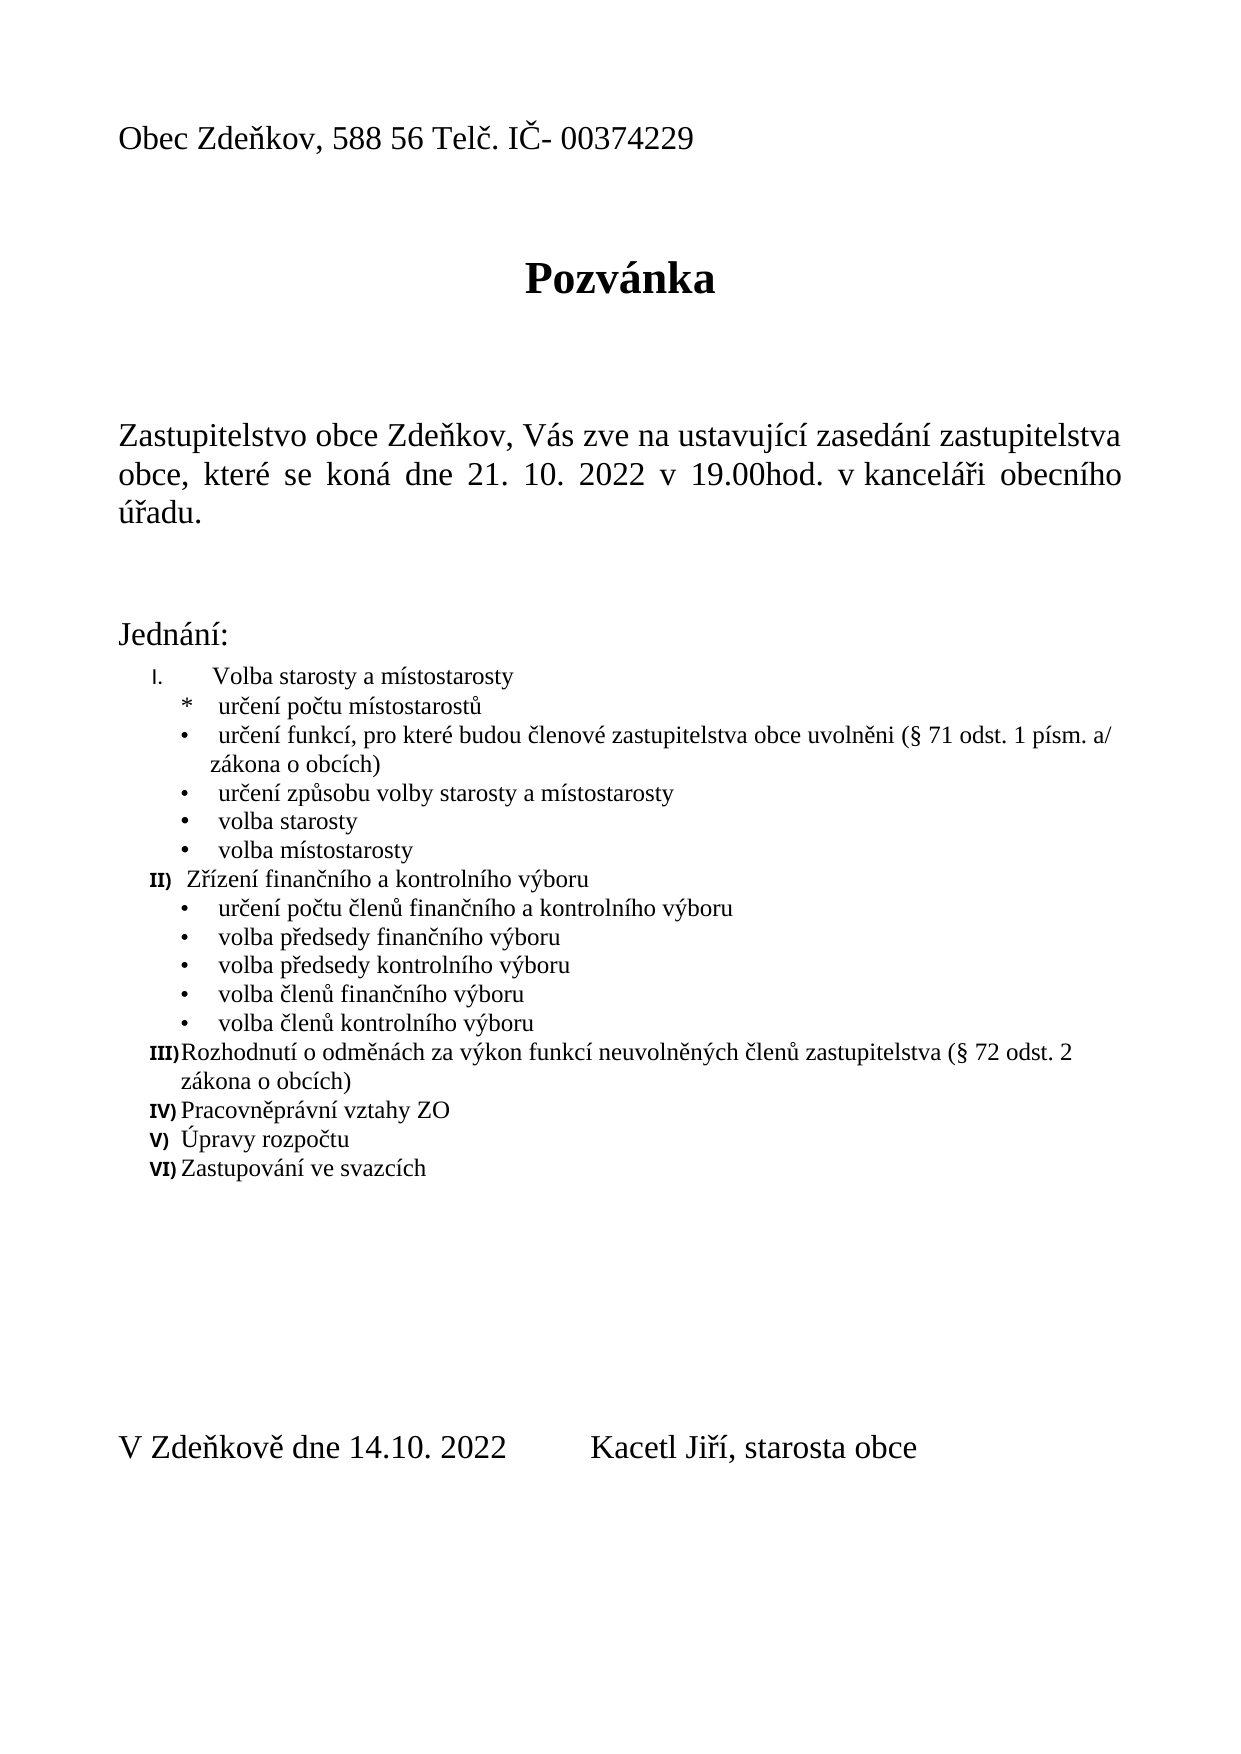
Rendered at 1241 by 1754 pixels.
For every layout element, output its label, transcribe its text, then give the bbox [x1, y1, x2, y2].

text VI) Zastupování ve svazcích [149, 1153, 1122, 1182]
list volba členů kontrolního výboru [143, 1008, 1122, 1037]
list Volba starosty a místostarosty [143, 653, 759, 691]
text Jednání: [118, 615, 1122, 653]
text Pozvánka [118, 251, 1122, 303]
list určení funkcí, pro které budou členové zastupitelstva obce uvolněni (§ 71 odst. 1 písm. a/ zákona o obcích) [172, 720, 1122, 778]
list určení způsobu volby starosty a místostarosty [143, 778, 1122, 806]
text Zastupitelstvo obce Zdeňkov, Vás zve na ustavující zasedání zastupitelstva obce, které se koná dne 21. 10. 2022 v 19.00hod. v kanceláři obecního úřadu. [118, 416, 1122, 531]
list volba starosty [143, 806, 1122, 835]
list volba členů finančního výboru [143, 979, 1122, 1008]
text V) Úpravy rozpočtu [149, 1124, 1122, 1153]
text III) Rozhodnutí o odměnách za výkon funkcí neuvolněných členů zastupitelstva (§ 72 odst. 2 zákona o obcích) [149, 1037, 1122, 1095]
text * určení počtu místostarostů [181, 691, 759, 720]
text Obec Zdeňkov, 588 56 Telč. IČ- 00374229 [118, 118, 1122, 156]
list volba předsedy kontrolního výboru [143, 951, 1122, 979]
text II) Zřízení finančního a kontrolního výboru [149, 864, 1122, 893]
list volba předsedy finančního výboru [143, 922, 1122, 951]
list určení počtu členů finančního a kontrolního výboru [143, 893, 1122, 922]
text V Zdeňkově dne 14.10. 2022 Kacetl Jiří, starosta obce [118, 1427, 1122, 1465]
text IV) Pracovněprávní vztahy ZO [149, 1095, 1122, 1124]
list volba místostarosty [143, 835, 1122, 864]
